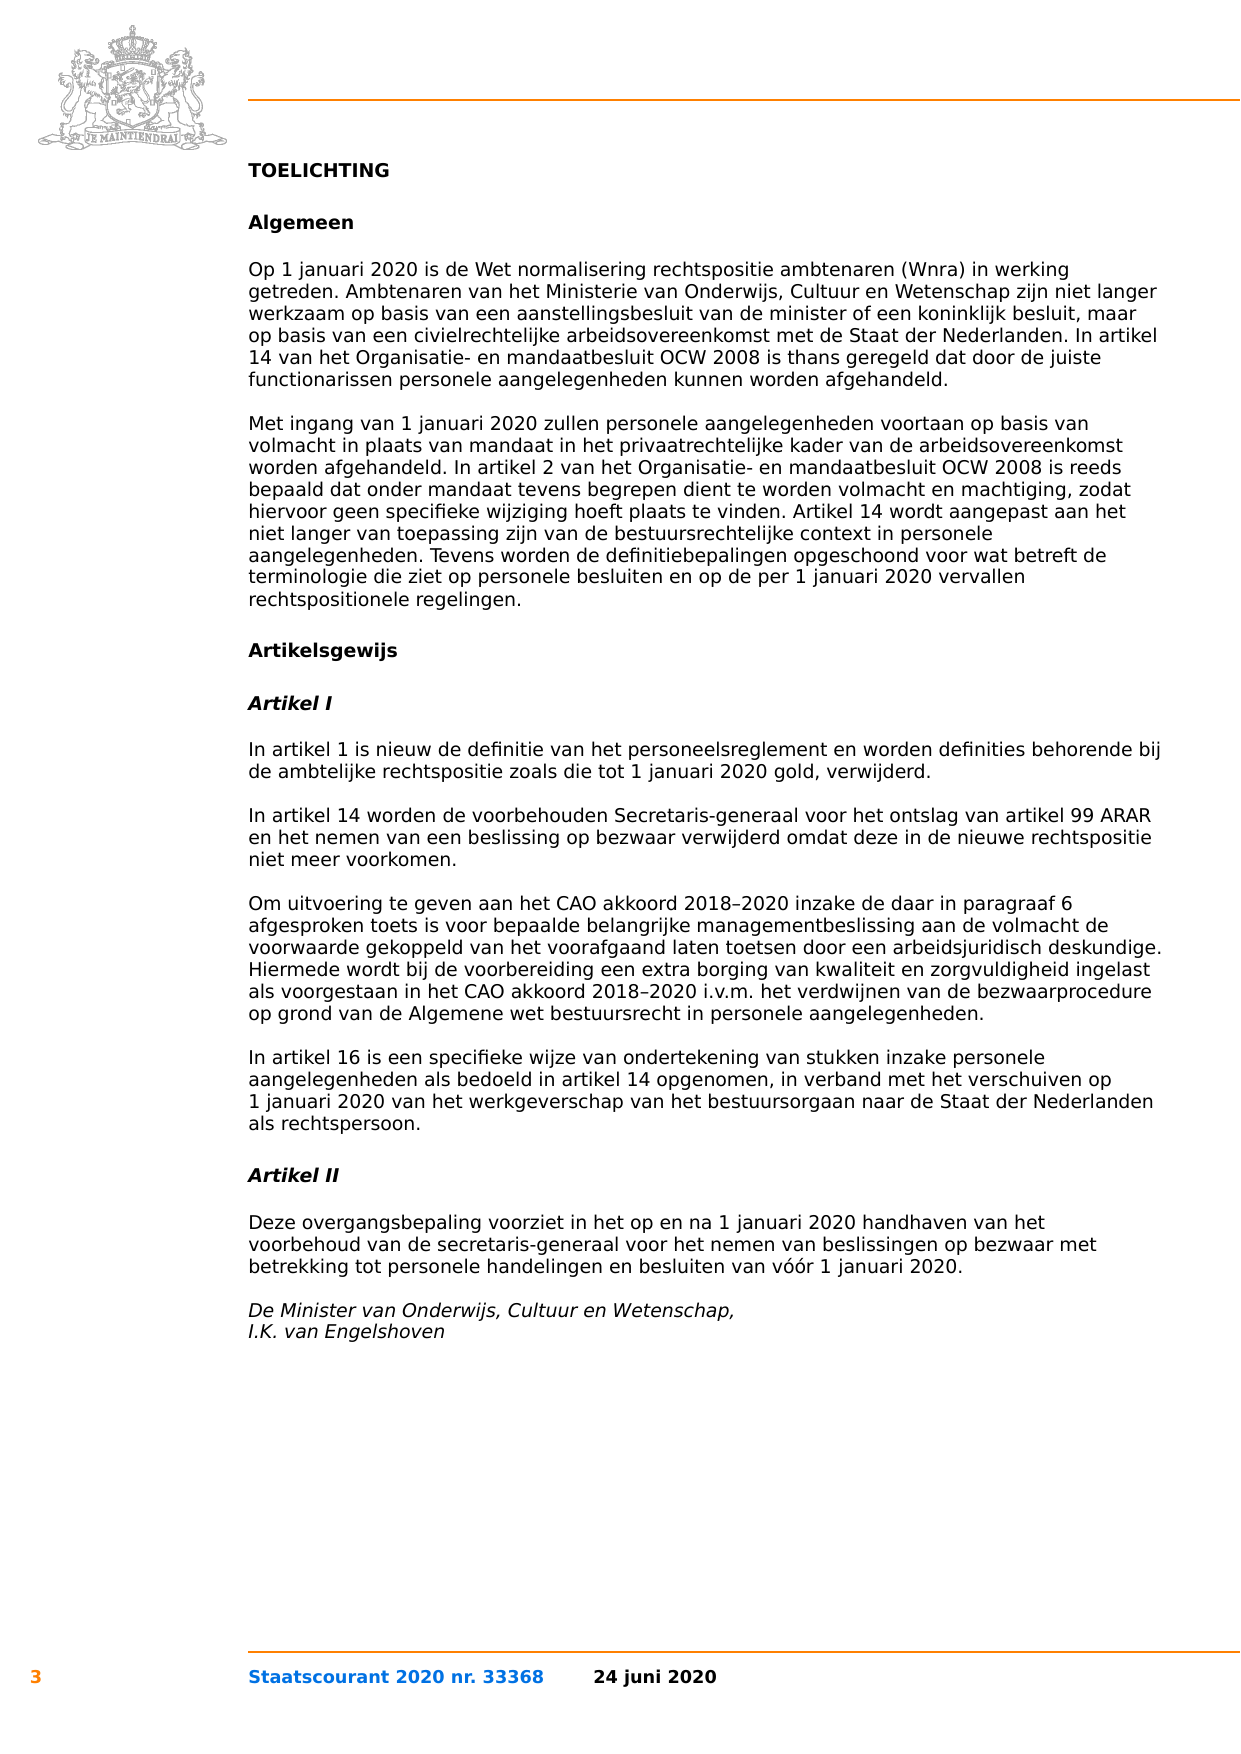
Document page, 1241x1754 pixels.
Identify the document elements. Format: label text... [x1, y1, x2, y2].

text Op 1 januari 2020 is de Wet normalisering rechtspositie ambtenaren (Wnra) in werking getreden. Ambtenaren van het Ministerie van Onderwijs, Cultuur en Wetenschap zijn niet langer werkzaam op basis van een aanstellingsbesluit van de minister of een koninklijk besluit, maar op basis van een civielrechtelijke arbeidsovereenkomst met de Staat der Nederlanden. In artikel 14 van het Organisatie- en mandaatbesluit OCW 2008 is thans geregeld dat door de juiste functionarissen personele aangelegenheden kunnen worden afgehandeld. [248, 259, 1163, 391]
subtitle Artikel I [248, 692, 1163, 714]
subtitle TOELICHTING [248, 160, 1163, 182]
subtitle Artikel II [248, 1165, 1163, 1187]
text Om uitvoering te geven aan het CAO akkoord 2018–2020 inzake de daar in paragraaf 6 afgesproken toets is voor bepaalde belangrijke managementbeslissing aan de volmacht de voorwaarde gekoppeld van het voorafgaand laten toetsen door een arbeidsjuridisch deskundige. Hiermede wordt bij de voorbereiding een extra borging van kwaliteit en zorgvuldigheid ingelast als voorgestaan in het CAO akkoord 2018–2020 i.v.m. het verdwijnen van de bezwaarprocedure op grond van de Algemene wet bestuursrecht in personele aangelegenheden. [248, 893, 1163, 1025]
picture [38, 25, 227, 150]
text Deze overgangsbepaling voorziet in het op en na 1 januari 2020 handhaven van het voorbehoud van de secretaris-generaal voor het nemen van beslissingen op bezwaar met betrekking tot personele handelingen en besluiten van vóór 1 januari 2020. [248, 1212, 1163, 1278]
text De Minister van Onderwijs, Cultuur en Wetenschap, I.K. van Engelshoven [248, 1299, 1163, 1343]
subtitle Artikelsgewijs [248, 640, 1163, 662]
text Met ingang van 1 januari 2020 zullen personele aangelegenheden voortaan op basis van volmacht in plaats van mandaat in het privaatrechtelijke kader van de arbeidsovereenkomst worden afgehandeld. In artikel 2 van het Organisatie- en mandaatbesluit OCW 2008 is reeds bepaald dat onder mandaat tevens begrepen dient te worden volmacht en machtiging, zodat hiervoor geen specifieke wijziging hoeft plaats te vinden. Artikel 14 wordt aangepast aan het niet langer van toepassing zijn van de bestuursrechtelijke context in personele aangelegenheden. Tevens worden de definitiebepalingen opgeschoond voor wat betreft de terminologie die ziet op personele besluiten en op de per 1 januari 2020 vervallen rechtspositionele regelingen. [248, 413, 1163, 610]
text In artikel 14 worden de voorbehouden Secretaris-generaal voor het ontslag van artikel 99 ARAR en het nemen van een beslissing op bezwaar verwijderd omdat deze in de nieuwe rechtspositie niet meer voorkomen. [248, 805, 1163, 871]
text In artikel 16 is een specifieke wijze van ondertekening van stukken inzake personele aangelegenheden als bedoeld in artikel 14 opgenomen, in verband met het verschuiven op 1 januari 2020 van het werkgeverschap van het bestuursorgaan naar de Staat der Nederlanden als rechtspersoon. [248, 1047, 1163, 1135]
subtitle Algemeen [248, 212, 1163, 234]
text In artikel 1 is nieuw de definitie van het personeelsreglement en worden definities behorende bij de ambtelijke rechtspositie zoals die tot 1 januari 2020 gold, verwijderd. [248, 739, 1163, 783]
